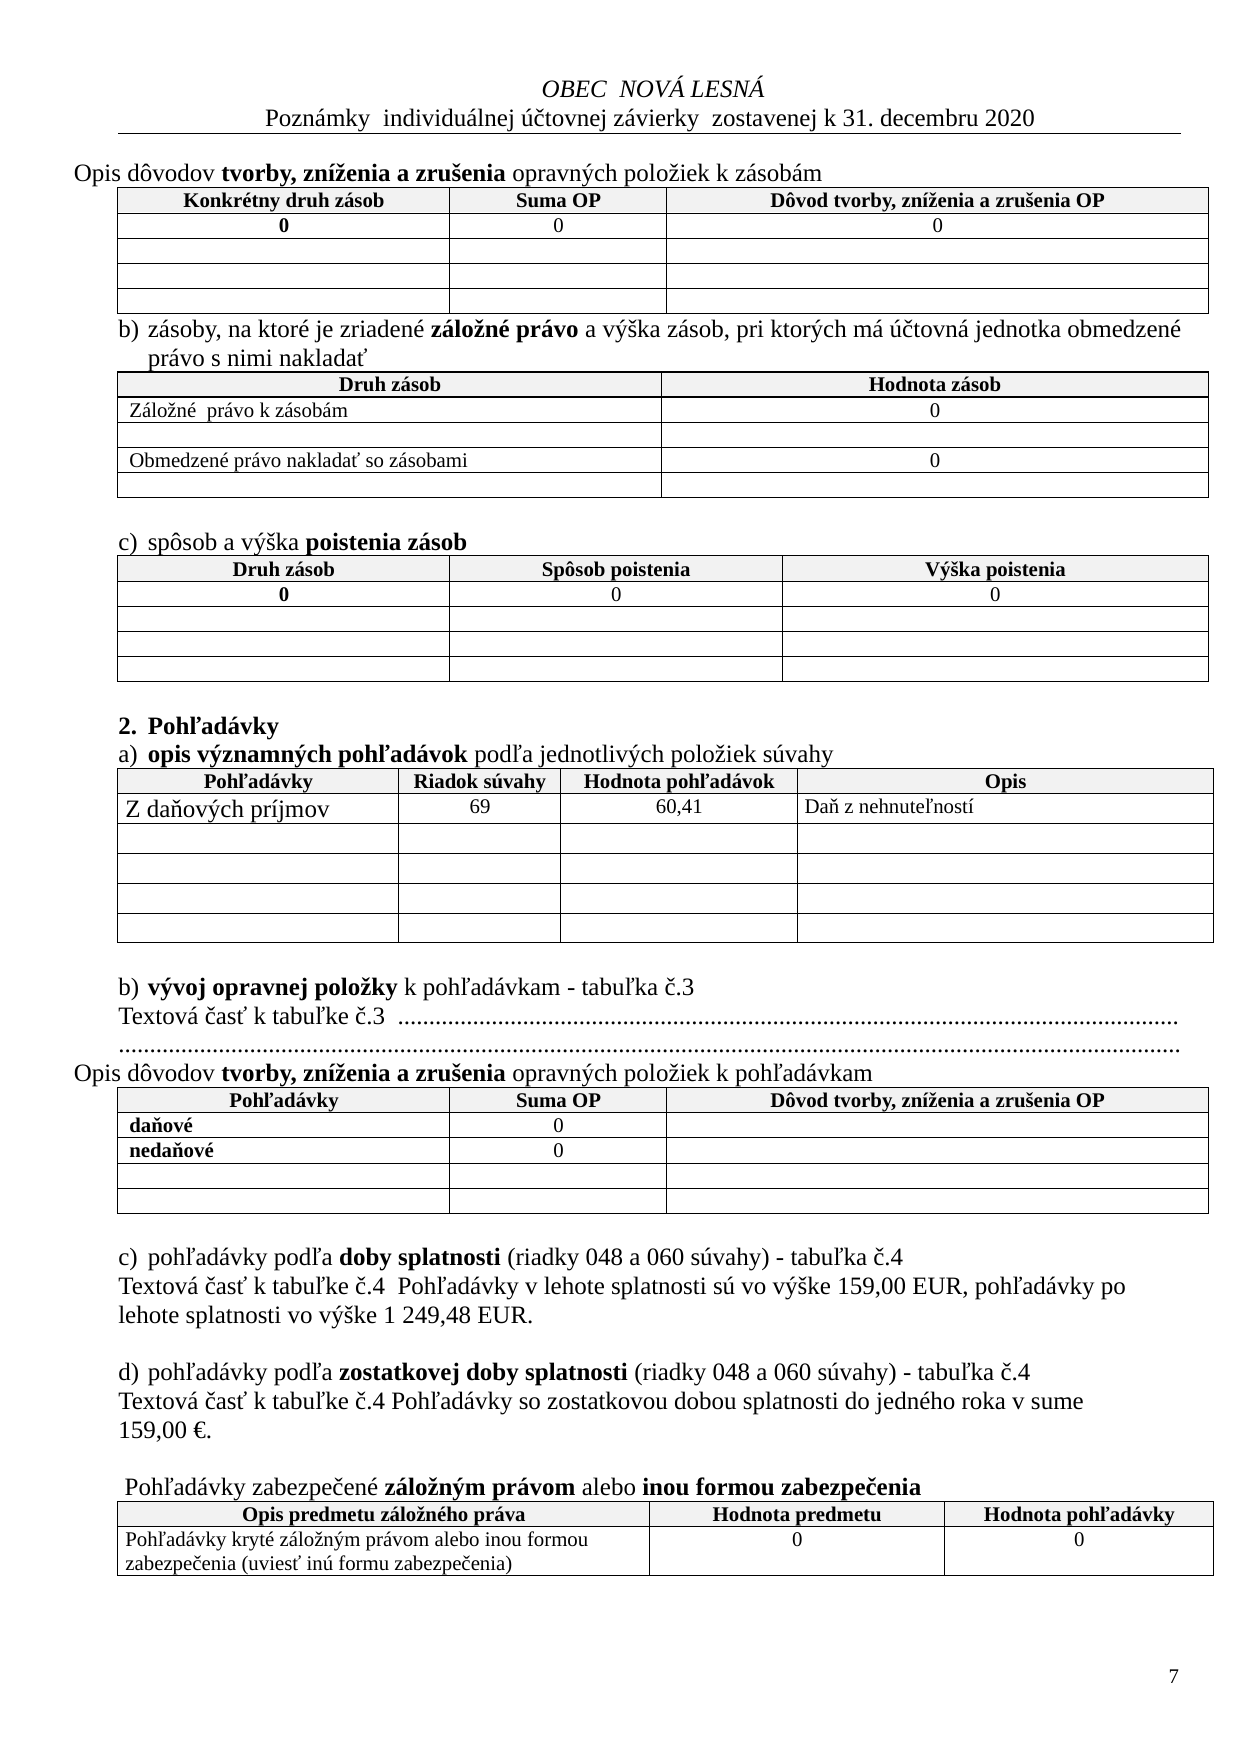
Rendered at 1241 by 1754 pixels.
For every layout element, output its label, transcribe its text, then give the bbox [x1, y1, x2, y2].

table_cell [561, 884, 797, 912]
table_header Dôvod tvorby, zníženia a zrušenia OP [667, 1088, 1208, 1112]
table_cell [783, 607, 1208, 631]
table_cell [118, 854, 398, 883]
table_cell 0 [945, 1527, 1213, 1575]
table_header Hodnota pohľadávky [945, 1502, 1213, 1526]
table_cell 0 [662, 448, 1208, 472]
table_cell [399, 854, 560, 883]
table_cell [118, 657, 449, 681]
table_cell [561, 914, 797, 942]
table_cell [667, 1113, 1208, 1137]
table_cell [798, 914, 1213, 942]
list spôsob a výška poistenia zásob [118, 527, 1181, 555]
text Opis dôvodov tvorby, zníženia a zrušenia opravných položiek k pohľadávkam [74, 1058, 1181, 1087]
table_cell [798, 884, 1213, 912]
table_cell 0 [783, 582, 1208, 606]
table_cell [662, 473, 1208, 497]
table_cell [450, 657, 782, 681]
table_cell [783, 632, 1208, 656]
table_header Konkrétny druh zásob [118, 188, 449, 212]
table_cell 0 [118, 214, 449, 237]
table_cell [118, 607, 449, 631]
table_header Hodnota pohľadávok [561, 769, 797, 793]
table_cell [561, 854, 797, 883]
table_header Riadok súvahy [399, 769, 560, 793]
table_cell [667, 289, 1208, 313]
list Pohľadávky [118, 711, 1181, 739]
list zásoby, na ktoré je zriadené záložné právo a výška zásob, pri ktorých má účtovná jednotka obmedzené právo s nimi nakladať [118, 314, 1181, 371]
table_cell [118, 239, 449, 263]
table_header Dôvod tvorby, zníženia a zrušenia OP [667, 188, 1208, 212]
table_cell [118, 289, 449, 313]
table_header Druh zásob [118, 556, 449, 581]
table_cell Z daňových príjmov [118, 794, 398, 823]
table_cell [798, 824, 1213, 853]
table_cell 69 [399, 794, 560, 823]
table_cell [561, 824, 797, 853]
table_cell 0 [650, 1527, 944, 1575]
list vývoj opravnej položky k pohľadávkam - tabuľka č.3 [118, 972, 1181, 1001]
table_cell [450, 632, 782, 656]
table_cell Pohľadávky kryté záložným právom alebo inou formou zabezpečenia (uviesť inú formu zabezpečenia) [118, 1527, 649, 1575]
table_cell nedaňové [118, 1138, 449, 1162]
text .......................................................................................................................................................................... [118, 1029, 1181, 1058]
text Textová časť k tabuľke č.3 ............................................................................................................................. [118, 1001, 1181, 1029]
text Textová časť k tabuľke č.4 Pohľadávky so zostatkovou dobou splatnosti do jedného roka v sume 159,00 €. [118, 1386, 1181, 1444]
table_cell 0 [450, 1113, 666, 1137]
table_header Hodnota zásob [662, 373, 1208, 396]
table_cell [450, 607, 782, 631]
table_cell [667, 1138, 1208, 1162]
table_cell [450, 239, 666, 263]
table_cell 0 [118, 582, 449, 606]
list opis významných pohľadávok podľa jednotlivých položiek súvahy [118, 739, 1181, 768]
table_cell 0 [450, 214, 666, 237]
table_cell [450, 264, 666, 288]
table_cell Daň z nehnuteľností [798, 794, 1213, 823]
table_header Druh zásob [118, 373, 661, 396]
table_cell [118, 632, 449, 656]
text Opis dôvodov tvorby, zníženia a zrušenia opravných položiek k zásobám [74, 158, 1181, 187]
table_header Hodnota predmetu [650, 1502, 944, 1526]
table_cell 0 [450, 582, 782, 606]
table_cell [118, 824, 398, 853]
table_cell [118, 473, 661, 497]
table_cell [667, 1164, 1208, 1187]
table_header Pohľadávky [118, 769, 398, 793]
table_cell [662, 423, 1208, 447]
table_header Suma OP [450, 1088, 666, 1112]
table_cell [450, 1189, 666, 1213]
table_cell 0 [662, 398, 1208, 422]
table_cell [798, 854, 1213, 883]
table_cell [667, 239, 1208, 263]
table_cell [450, 1164, 666, 1187]
table_cell 0 [667, 214, 1208, 237]
table_cell Obmedzené právo nakladať so zásobami [118, 448, 661, 472]
table_cell 0 [450, 1138, 666, 1162]
table_cell [118, 1189, 449, 1213]
list pohľadávky podľa zostatkovej doby splatnosti (riadky 048 a 060 súvahy) - tabuľka č.4 [118, 1357, 1181, 1386]
table_cell daňové [118, 1113, 449, 1137]
text Textová časť k tabuľke č.4 Pohľadávky v lehote splatnosti sú vo výške 159,00 EUR, pohľadávky po lehote splatnosti vo výške 1 249,48 EUR. [118, 1271, 1181, 1329]
table_cell [118, 914, 398, 942]
list pohľadávky podľa doby splatnosti (riadky 048 a 060 súvahy) - tabuľka č.4 [118, 1242, 1181, 1271]
table_header Suma OP [450, 188, 666, 212]
table_cell [118, 264, 449, 288]
table_cell [667, 1189, 1208, 1213]
table_cell [399, 824, 560, 853]
table_cell [118, 1164, 449, 1187]
table_header Opis predmetu záložného práva [118, 1502, 649, 1526]
table_cell 60,41 [561, 794, 797, 823]
table_cell [667, 264, 1208, 288]
table_cell [783, 657, 1208, 681]
table_cell [118, 884, 398, 912]
table_cell [399, 914, 560, 942]
table_header Výška poistenia [783, 556, 1208, 581]
table_cell Záložné právo k zásobám [118, 398, 661, 422]
table_cell [399, 884, 560, 912]
text Pohľadávky zabezpečené záložným právom alebo inou formou zabezpečenia [118, 1472, 1181, 1501]
table_cell [450, 289, 666, 313]
table_header Opis [798, 769, 1213, 793]
table_header Pohľadávky [118, 1088, 449, 1112]
table_header Spôsob poistenia [450, 556, 782, 581]
table_cell [118, 423, 661, 447]
